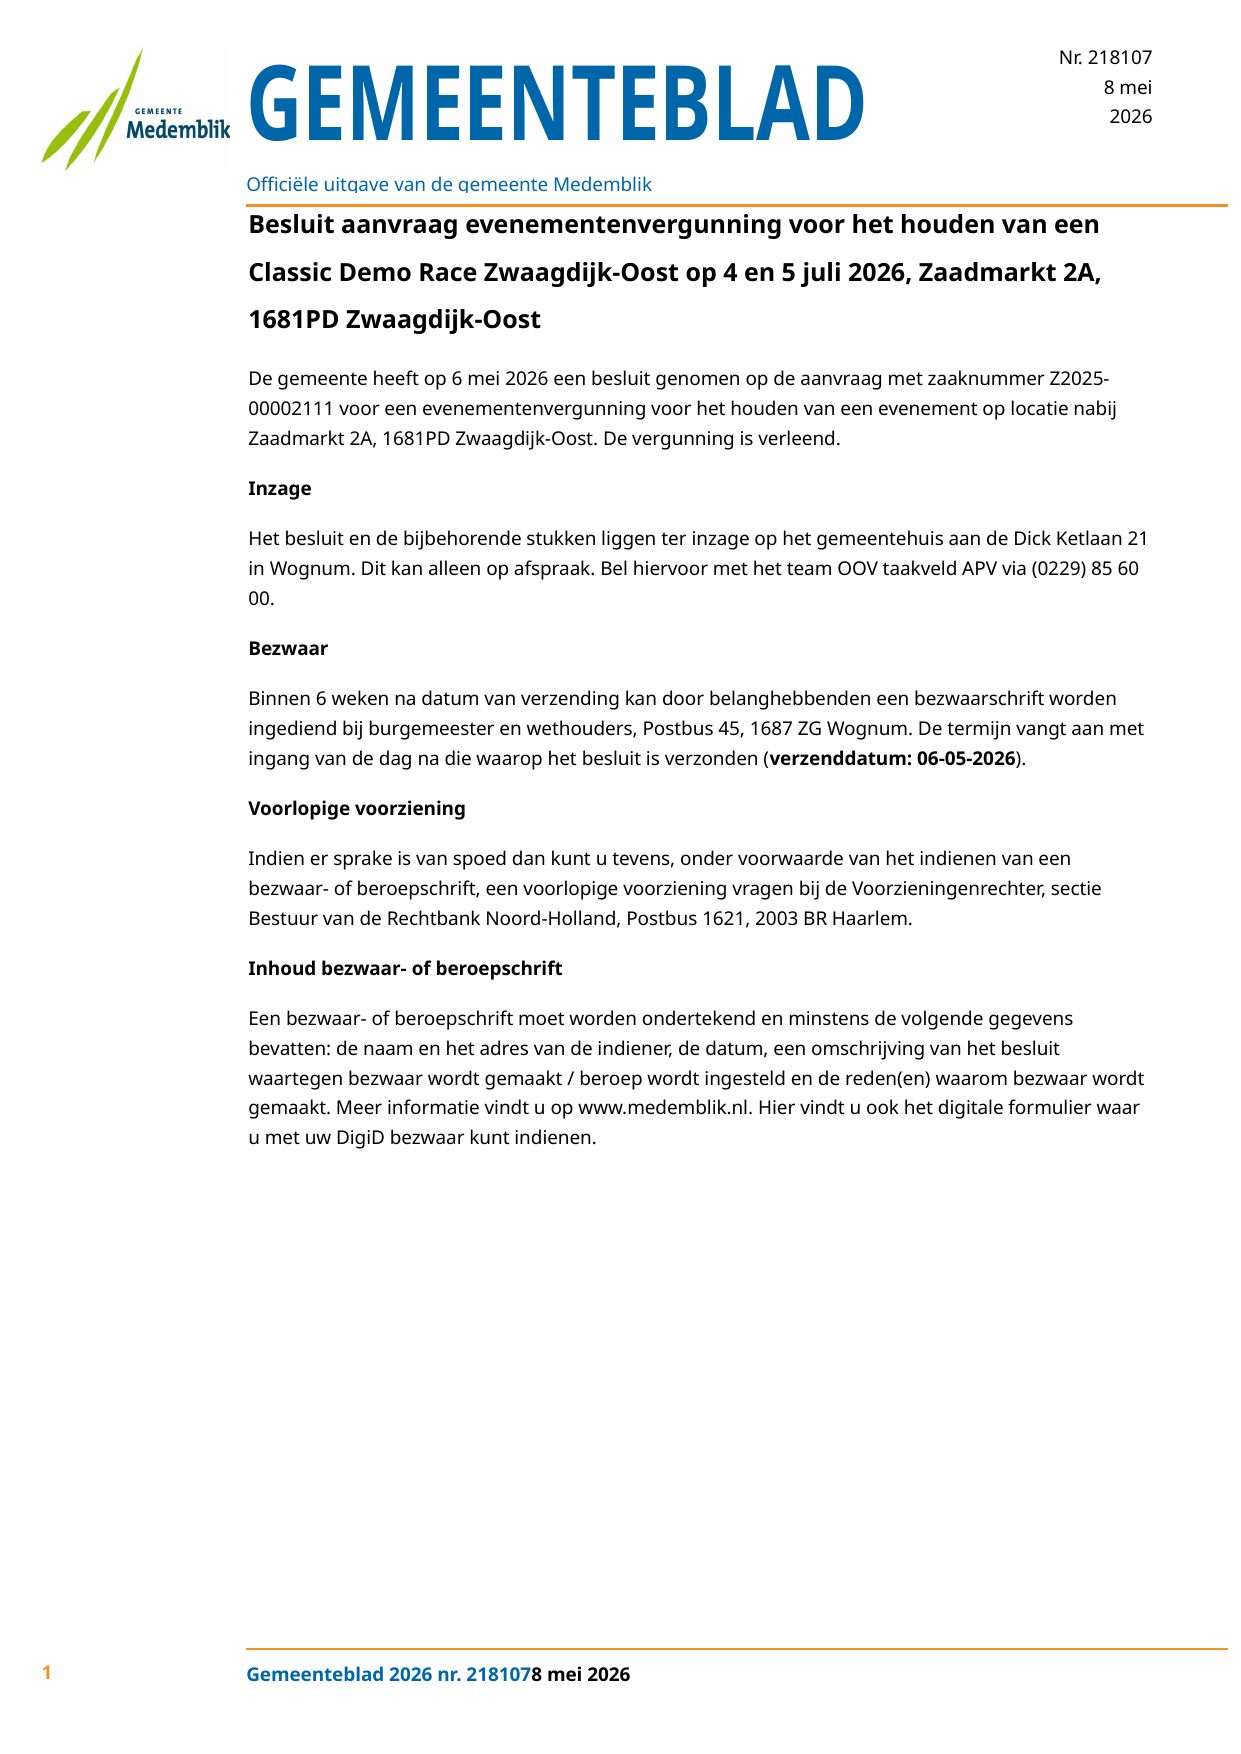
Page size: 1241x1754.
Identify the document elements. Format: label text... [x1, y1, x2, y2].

text Bezwaar [248, 635, 1152, 661]
text Inzage [248, 475, 1152, 501]
text Besluit aanvraag evenementenvergunning voor het houden van een Classic Demo Race Zwaagdijk-Oost op 4 en 5 juli 2026, Zaadmarkt 2A, 1681PD Zwaagdijk-Oost [248, 207, 1152, 336]
text De gemeente heeft op 6 mei 2026 een besluit genomen op de aanvraag met zaaknummer Z2025-00002111 voor een evenementenvergunning voor het houden van een evenement op locatie nabij Zaadmarkt 2A, 1681PD Zwaagdijk-Oost. De vergunning is verleend. [248, 366, 1152, 450]
text Binnen 6 weken na datum van verzending kan door belanghebbenden een bezwaarschrift worden ingediend bij burgemeester en wethouders, Postbus 45, 1687 ZG Wognum. De termijn vangt aan met ingang van de dag na die waarop het besluit is verzonden (verzenddatum: 06-05-2026). [248, 686, 1152, 770]
text Inhoud bezwaar- of beroepschrift [248, 955, 1152, 981]
text Voorlopige voorziening [248, 795, 1152, 821]
text Indien er sprake is van spoed dan kunt u tevens, onder voorwaarde van het indienen van een bezwaar- of beroepschrift, een voorlopige voorziening vragen bij de Voorzieningenrechter, sectie Bestuur van de Rechtbank Noord-Holland, Postbus 1621, 2003 BR Haarlem. [248, 846, 1152, 930]
text Het besluit en de bijbehorende stukken liggen ter inzage op het gemeentehuis aan de Dick Ketlaan 21 in Wognum. Dit kan alleen op afspraak. Bel hiervoor met het team OOV taakveld APV via (0229) 85 60 00. [248, 526, 1152, 610]
picture [41, 47, 231, 172]
text Een bezwaar- of beroepschrift moet worden ondertekend en minstens de volgende gegevens bevatten: de naam en het adres van de indiener, de datum, een omschrijving van het besluit waartegen bezwaar wordt gemaakt / beroep wordt ingesteld en de reden(en) waarom bezwaar wordt gemaakt. Meer informatie vindt u op www.medemblik.nl. Hier vindt u ook het digitale formulier waar u met uw DigiD bezwaar kunt indienen. [248, 1006, 1152, 1149]
